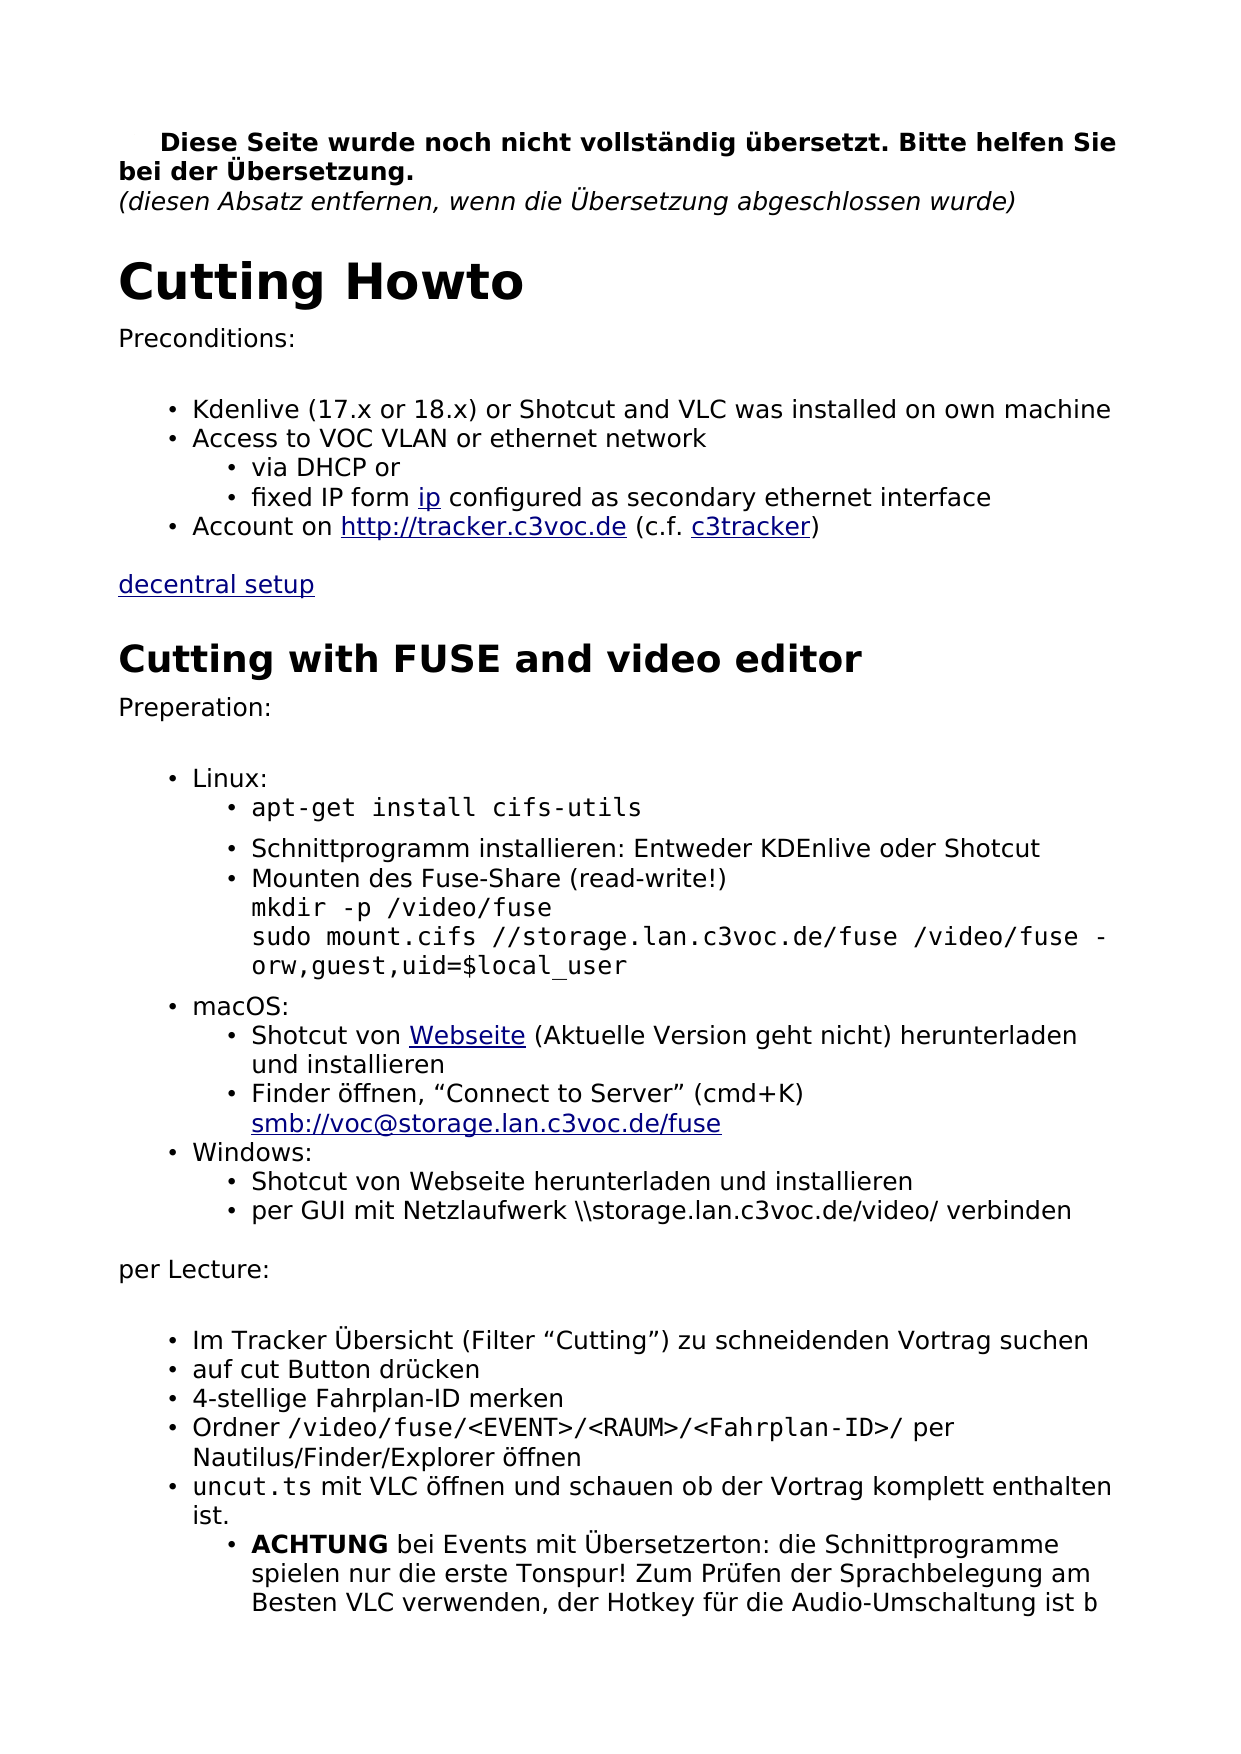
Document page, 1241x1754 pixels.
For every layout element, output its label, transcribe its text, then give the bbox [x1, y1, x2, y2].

list mkdir -p /video/fuse sudo mount.cifs //storage.lan.c3voc.de/fuse /video/fuse -orw,guest,uid=$local_user [236, 893, 1122, 980]
list Windows: [177, 1138, 1122, 1167]
subtitle Cutting with FUSE and video editor [118, 637, 1122, 681]
list Finder öffnen, “Connect to Server” (cmd+K) smb://voc@storage.lan.c3voc.de/fuse [236, 1080, 1122, 1138]
text per Lecture: [118, 1255, 1122, 1284]
list macOS: [177, 992, 1122, 1021]
list Shotcut von Webseite (Aktuelle Version geht nicht) herunterladen und installieren [236, 1021, 1122, 1080]
list uncut.ts mit VLC öffnen und schauen ob der Vortrag komplett enthalten ist. [177, 1472, 1122, 1530]
list 4-stellige Fahrplan-ID merken [177, 1384, 1122, 1414]
list Schnittprogramm installieren: Entweder KDEnlive oder Shotcut [236, 834, 1122, 864]
list Access to VOC VLAN or ethernet network [177, 424, 1122, 453]
list Linux: [177, 764, 1122, 794]
list Shotcut von Webseite herunterladen und installieren [236, 1167, 1122, 1196]
text Preconditions: [118, 324, 1122, 353]
list ACHTUNG bei Events mit Übersetzerton: die Schnittprogramme spielen nur die erste Tonspur! Zum Prüfen der Sprachbelegung am Besten VLC verwenden, der Hotkey für die Audio-Umschaltung ist b [236, 1530, 1122, 1618]
list auf cut Button drücken [177, 1355, 1122, 1384]
list Kdenlive (17.x or 18.x) or Shotcut and VLC was installed on own machine [177, 395, 1122, 424]
list via DHCP or [236, 453, 1122, 483]
list Account on http://tracker.c3voc.de (c.f. c3tracker) [177, 512, 1122, 541]
list fixed IP form ip configured as secondary ethernet interface [236, 483, 1122, 512]
subtitle Cutting Howto [118, 253, 1122, 312]
text Diese Seite wurde noch nicht vollständig übersetzt. Bitte helfen Sie bei der Übersetzung. (diesen Absatz entfernen, wenn die Übersetzung abgeschlossen wurde) [118, 118, 1122, 216]
text decentral setup [118, 571, 1122, 600]
list per GUI mit Netzlaufwerk \\storage.lan.c3voc.de/video/ verbinden [236, 1196, 1122, 1226]
list apt-get install cifs-utils [236, 794, 1122, 823]
list Im Tracker Übersicht (Filter “Cutting”) zu schneidenden Vortrag suchen [177, 1326, 1122, 1355]
text Preperation: [118, 693, 1122, 722]
list Mounten des Fuse-Share (read-write!) [236, 864, 1122, 893]
list Ordner /video/fuse/<EVENT>/<RAUM>/<Fahrplan-ID>/ per Nautilus/Finder/Explorer öffnen [177, 1414, 1122, 1472]
